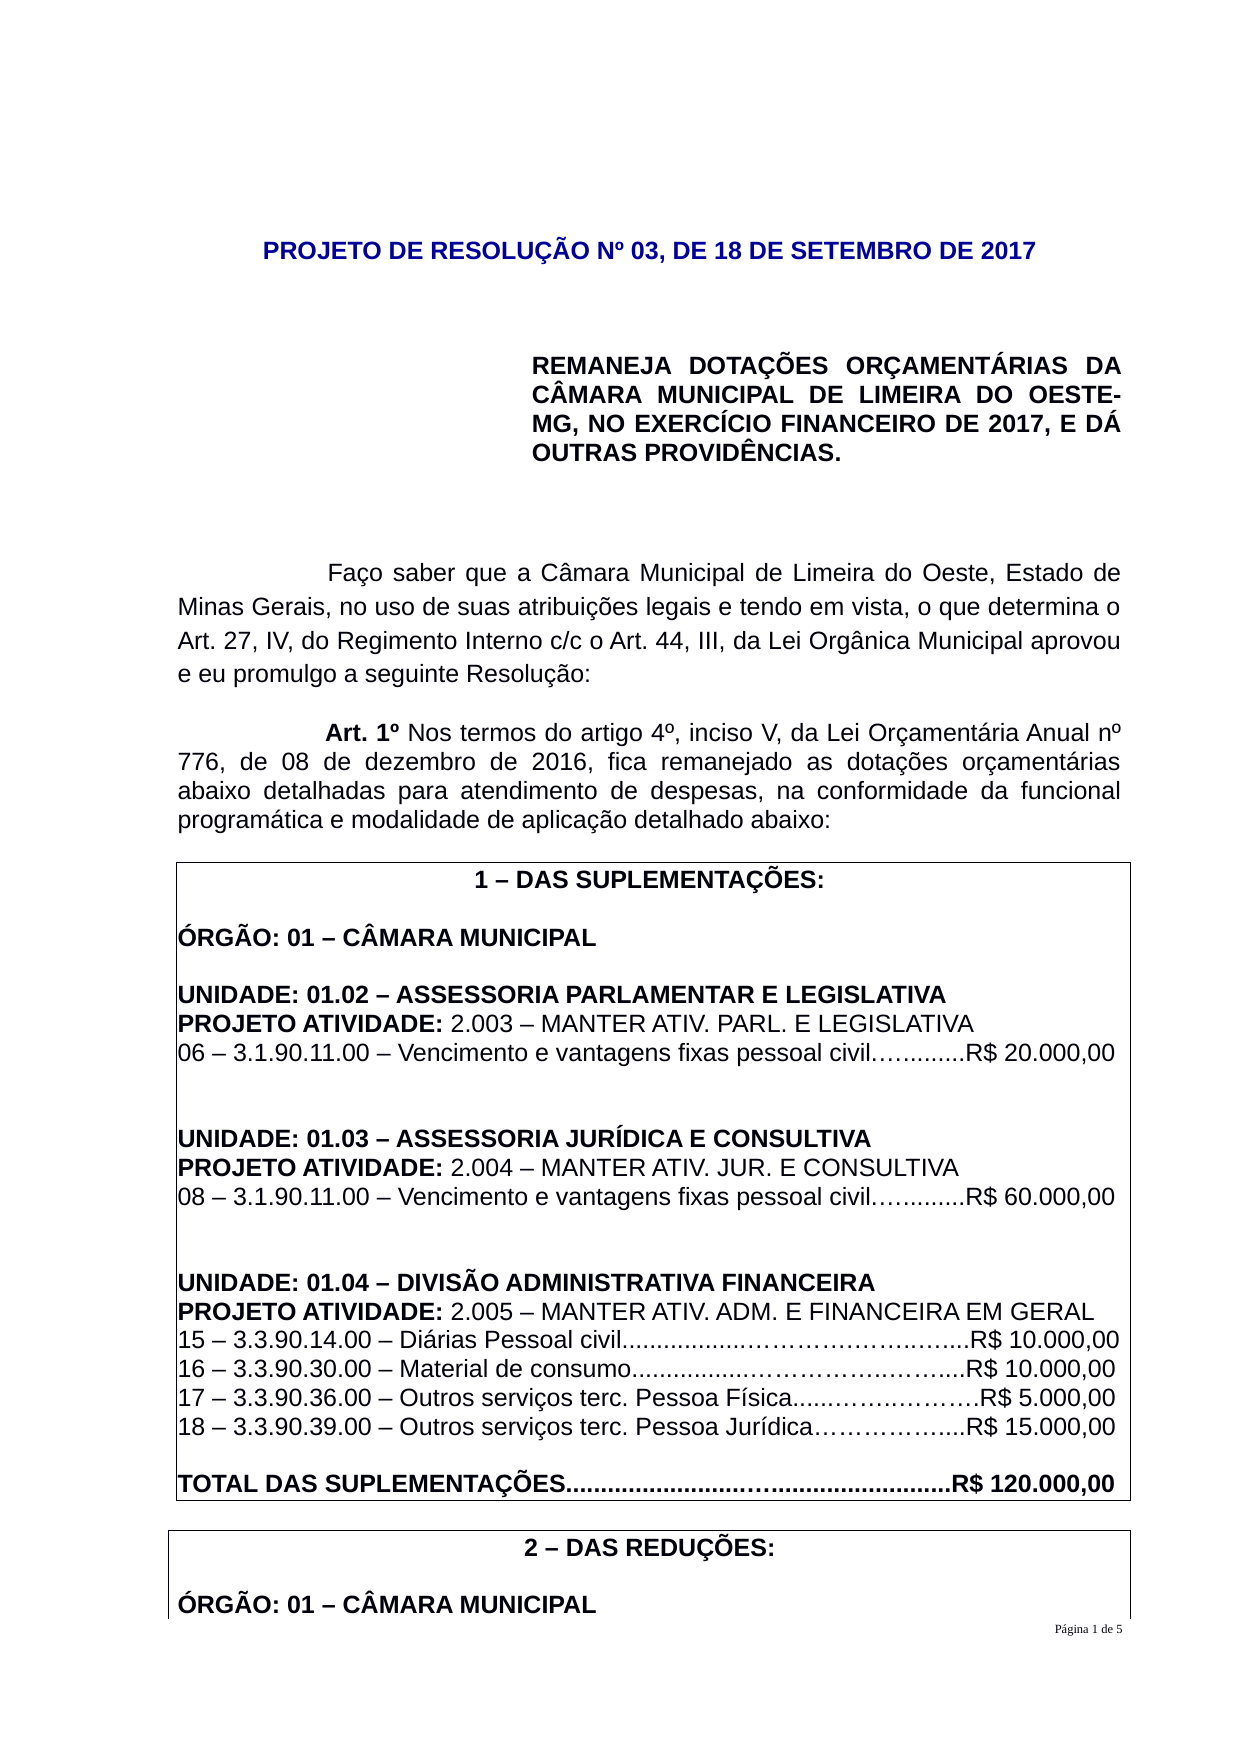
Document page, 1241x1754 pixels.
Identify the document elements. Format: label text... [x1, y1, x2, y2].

subtitle PROJETO DE RESOLUÇÃO Nº 03, DE 18 DE SETEMBRO DE 2017 [177, 236, 1122, 265]
text 06 – 3.1.90.11.00 – Vencimento e vantagens fixas pessoal civil.….........R$ 20.000,00 [177, 1038, 1122, 1066]
text PROJETO ATIVIDADE: 2.004 – MANTER ATIV. JUR. E CONSULTIVA [177, 1153, 1122, 1181]
text PROJETO ATIVIDADE: 2.005 – MANTER ATIV. ADM. E FINANCEIRA EM GERAL [177, 1296, 1122, 1325]
text Art. 1º Nos termos do artigo 4º, inciso V, da Lei Orçamentária Anual nº 776, de 08 de dezembro de 2016, fica remanejado as dotações orçamentárias abaixo detalhadas para atendimento de despesas, na conformidade da funcional programática e modalidade de aplicação detalhado abaixo: [177, 718, 1122, 833]
text UNIDADE: 01.03 – ASSESSORIA JURÍDICA E CONSULTIVA [177, 1124, 1122, 1153]
text 15 – 3.3.90.14.00 – Diárias Pessoal civil..................………….……..…....R$ 10.000,00 [177, 1325, 1122, 1354]
text ÓRGÃO: 01 – CÂMARA MUNICIPAL [177, 923, 1122, 951]
text 2 – DAS REDUÇÕES: [169, 1531, 1130, 1561]
text 08 – 3.1.90.11.00 – Vencimento e vantagens fixas pessoal civil.….........R$ 60.000,00 [177, 1181, 1122, 1210]
text 17 – 3.3.90.36.00 – Outros serviços terc. Pessoa Física......……..……….R$ 5.000,00 [177, 1383, 1122, 1411]
text Faço saber que a Câmara Municipal de Limeira do Oeste, Estado de Minas Gerais, no uso de suas atribuições legais e tendo em vista, o que determina o Art. 27, IV, do Regimento Interno c/c o Art. 44, III, da Lei Orgânica Municipal aprovou e eu promulgo a seguinte Resolução: [177, 555, 1122, 689]
text UNIDADE: 01.02 – ASSESSORIA PARLAMENTAR E LEGISLATIVA [177, 980, 1122, 1009]
text PROJETO ATIVIDADE: 2.003 – MANTER ATIV. PARL. E LEGISLATIVA [177, 1009, 1122, 1038]
text 1 – DAS SUPLEMENTAÇÕES: [177, 863, 1130, 894]
text UNIDADE: 01.04 – DIVISÃO ADMINISTRATIVA FINANCEIRA [177, 1268, 1122, 1296]
text ÓRGÃO: 01 – CÂMARA MUNICIPAL [177, 1590, 1122, 1619]
text 16 – 3.3.90.30.00 – Material de consumo.................……………..……....R$ 10.000,00 [177, 1354, 1122, 1383]
text 18 – 3.3.90.39.00 – Outros serviços terc. Pessoa Jurídica……………....R$ 15.000,00 [177, 1411, 1122, 1440]
text TOTAL DAS SUPLEMENTAÇÕES..........................…..........................R$ 120.000,00 [177, 1466, 1130, 1500]
text Remaneja dotações orçamentárias da Câmara Municipal de Limeira do Oeste-MG, no exercício financeiro de 2017, e dá outras providências. [532, 351, 1122, 466]
